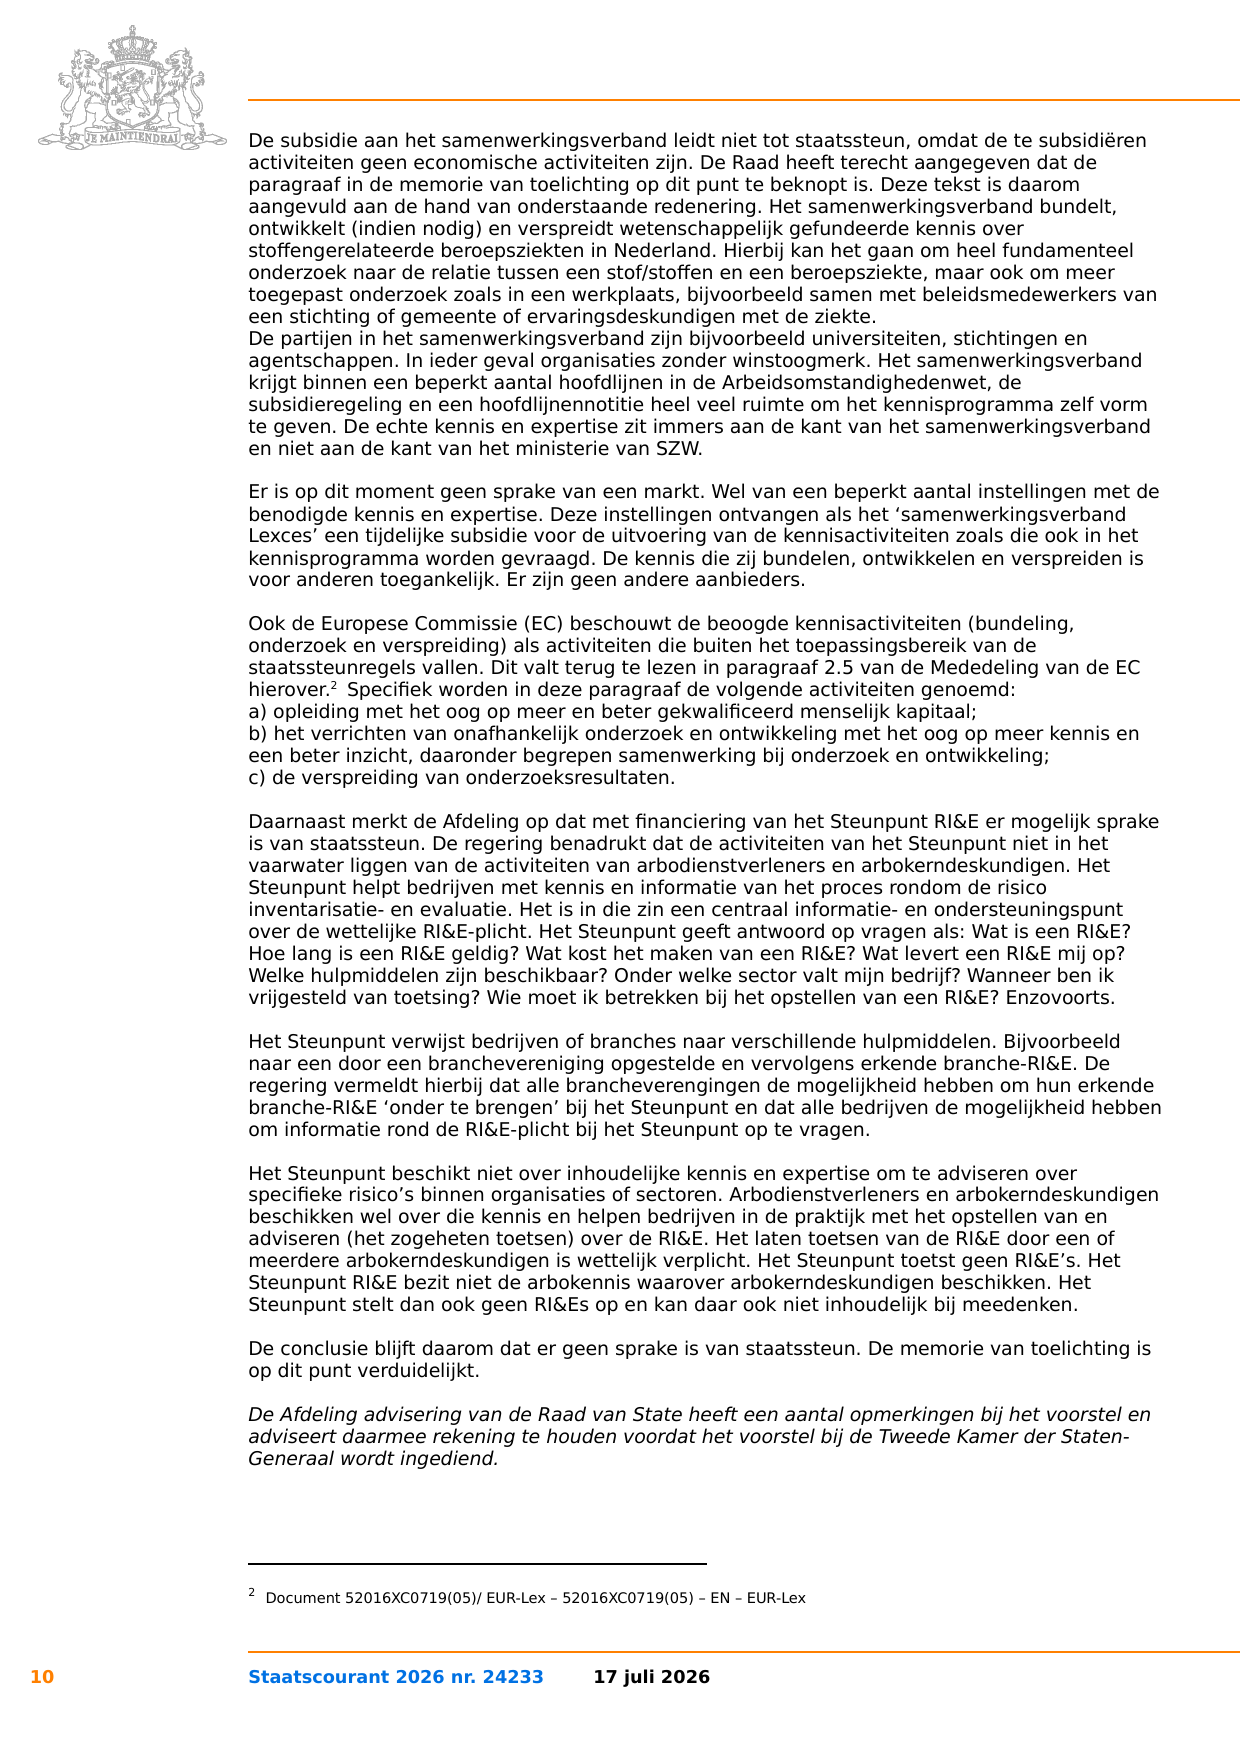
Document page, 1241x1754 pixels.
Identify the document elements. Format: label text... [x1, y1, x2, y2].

text Het Steunpunt beschikt niet over inhoudelijke kennis en expertise om te adviseren over specifieke risico’s binnen organisaties of sectoren. Arbodienstverleners en arbokerndeskundigen beschikken wel over die kennis en helpen bedrijven in de praktijk met het opstellen van en adviseren (het zogeheten toetsen) over de RI&E. Het laten toetsen van de RI&E door een of meerdere arbokerndeskundigen is wettelijk verplicht. Het Steunpunt toetst geen RI&E’s. Het Steunpunt RI&E bezit niet de arbokennis waarover arbokerndeskundigen beschikken. Het Steunpunt stelt dan ook geen RI&Es op en kan daar ook niet inhoudelijk bij meedenken. [248, 1162, 1163, 1316]
text De Afdeling advisering van de Raad van State heeft een aantal opmerkingen bij het voorstel en adviseert daarmee rekening te houden voordat het voorstel bij de Tweede Kamer der Staten-Generaal wordt ingediend. [248, 1404, 1163, 1470]
text b) het verrichten van onafhankelijk onderzoek en ontwikkeling met het oog op meer kennis en een beter inzicht, daaronder begrepen samenwerking bij onderzoek en ontwikkeling; [248, 723, 1163, 767]
text De conclusie blijft daarom dat er geen sprake is van staatssteun. De memorie van toelichting is op dit punt verduidelijkt. [248, 1338, 1163, 1382]
text Daarnaast merkt de Afdeling op dat met financiering van het Steunpunt RI&E er mogelijk sprake is van staatssteun. De regering benadrukt dat de activiteiten van het Steunpunt niet in het vaarwater liggen van de activiteiten van arbodienstverleners en arbokerndeskundigen. Het Steunpunt helpt bedrijven met kennis en informatie van het proces rondom de risico inventarisatie- en evaluatie. Het is in die zin een centraal informatie- en ondersteuningspunt over de wettelijke RI&E-plicht. Het Steunpunt geeft antwoord op vragen als: Wat is een RI&E? Hoe lang is een RI&E geldig? Wat kost het maken van een RI&E? Wat levert een RI&E mij op? Welke hulpmiddelen zijn beschikbaar? Onder welke sector valt mijn bedrijf? Wanneer ben ik vrijgesteld van toetsing? Wie moet ik betrekken bij het opstellen van een RI&E? Enzovoorts. [248, 811, 1163, 1009]
text c) de verspreiding van onderzoeksresultaten. [248, 767, 1163, 789]
picture [38, 25, 227, 150]
text Document 52016XC0719(05)/ EUR-Lex – 52016XC0719(05) – EN – EUR-Lex [248, 1586, 1163, 1608]
text De partijen in het samenwerkingsverband zijn bijvoorbeeld universiteiten, stichtingen en agentschappen. In ieder geval organisaties zonder winstoogmerk. Het samenwerkingsverband krijgt binnen een beperkt aantal hoofdlijnen in de Arbeidsomstandighedenwet, de subsidieregeling en een hoofdlijnennotitie heel veel ruimte om het kennisprogramma zelf vorm te geven. De echte kennis en expertise zit immers aan de kant van het samenwerkingsverband en niet aan de kant van het ministerie van SZW. [248, 328, 1163, 459]
text Er is op dit moment geen sprake van een markt. Wel van een beperkt aantal instellingen met de benodigde kennis en expertise. Deze instellingen ontvangen als het ‘samenwerkingsverband Lexces’ een tijdelijke subsidie voor de uitvoering van de kennisactiviteiten zoals die ook in het kennisprogramma worden gevraagd. De kennis die zij bundelen, ontwikkelen en verspreiden is voor anderen toegankelijk. Er zijn geen andere aanbieders. [248, 481, 1163, 591]
text De subsidie aan het samenwerkingsverband leidt niet tot staatssteun, omdat de te subsidiëren activiteiten geen economische activiteiten zijn. De Raad heeft terecht aangegeven dat de paragraaf in de memorie van toelichting op dit punt te beknopt is. Deze tekst is daarom aangevuld aan de hand van onderstaande redenering. Het samenwerkingsverband bundelt, ontwikkelt (indien nodig) en verspreidt wetenschappelijk gefundeerde kennis over stoffengerelateerde beroepsziekten in Nederland. Hierbij kan het gaan om heel fundamenteel onderzoek naar de relatie tussen een stof/stoffen en een beroepsziekte, maar ook om meer toegepast onderzoek zoals in een werkplaats, bijvoorbeeld samen met beleidsmedewerkers van een stichting of gemeente of ervaringsdeskundigen met de ziekte. [248, 130, 1163, 328]
text Ook de Europese Commissie (EC) beschouwt de beoogde kennisactiviteiten (bundeling, onderzoek en verspreiding) als activiteiten die buiten het toepassingsbereik van de staatssteunregels vallen. Dit valt terug te lezen in paragraaf 2.5 van de Mededeling van de EC hierover. Specifiek worden in deze paragraaf de volgende activiteiten genoemd: [248, 613, 1163, 701]
text a) opleiding met het oog op meer en beter gekwalificeerd menselijk kapitaal; [248, 701, 1163, 723]
text Het Steunpunt verwijst bedrijven of branches naar verschillende hulpmiddelen. Bijvoorbeeld naar een door een branchevereniging opgestelde en vervolgens erkende branche-RI&E. De regering vermeldt hierbij dat alle brancheverengingen de mogelijkheid hebben om hun erkende branche-RI&E ‘onder te brengen’ bij het Steunpunt en dat alle bedrijven de mogelijkheid hebben om informatie rond de RI&E-plicht bij het Steunpunt op te vragen. [248, 1031, 1163, 1141]
